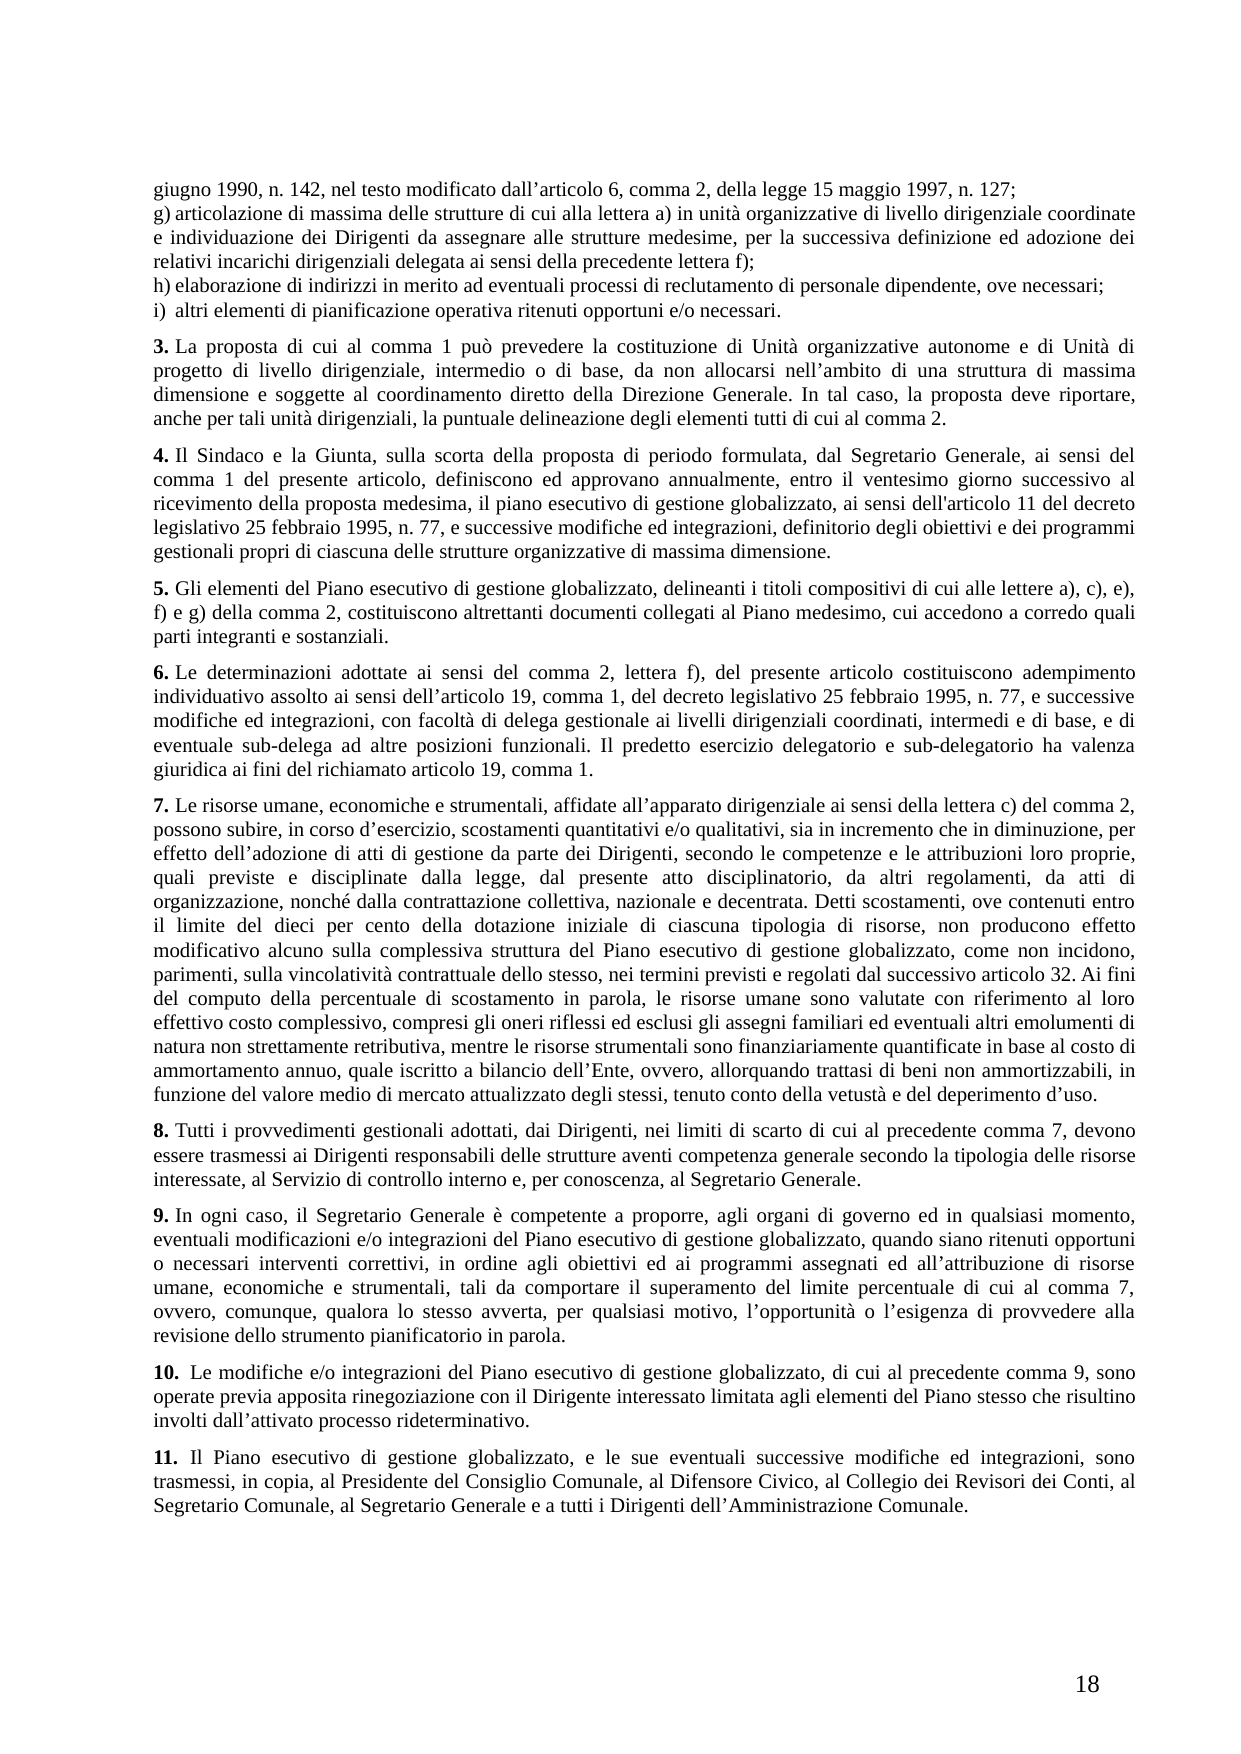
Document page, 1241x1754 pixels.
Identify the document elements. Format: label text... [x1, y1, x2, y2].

list articolazione di massima delle strutture di cui alla lettera a) in unità organizzative di livello dirigenziale coordinate e individuazione dei Dirigenti da assegnare alle strutture medesime, per la successiva definizione ed adozione dei relativi incarichi dirigenziali delegata ai sensi della precedente lettera f); [153, 201, 1137, 273]
list Il Piano esecutivo di gestione globalizzato, e le sue eventuali successive modifiche ed integrazioni, sono trasmessi, in copia, al Presidente del Consiglio Comunale, al Difensore Civico, al Collegio dei Revisori dei Conti, al Segretario Comunale, al Segretario Generale e a tutti i Dirigenti dell’Amministrazione Comunale. [153, 1445, 1137, 1517]
list Le risorse umane, economiche e strumentali, affidate all’apparato dirigenziale ai sensi della lettera c) del comma 2, possono subire, in corso d’esercizio, scostamenti quantitativi e/o qualitativi, sia in incremento che in diminuzione, per effetto dell’adozione di atti di gestione da parte dei Dirigenti, secondo le competenze e le attribuzioni loro proprie, quali previste e disciplinate dalla legge, dal presente atto disciplinatorio, da altri regolamenti, da atti di organizzazione, nonché dalla contrattazione collettiva, nazionale e decentrata. Detti scostamenti, ove contenuti entro il limite del dieci per cento della dotazione iniziale di ciascuna tipologia di risorse, non producono effetto modificativo alcuno sulla complessiva struttura del Piano esecutivo di gestione globalizzato, come non incidono, parimenti, sulla vincolatività contrattuale dello stesso, nei termini previsti e regolati dal successivo articolo 32. Ai fini del computo della percentuale di scostamento in parola, le risorse umane sono valutate con riferimento al loro effettivo costo complessivo, compresi gli oneri riflessi ed esclusi gli assegni familiari ed eventuali altri emolumenti di natura non strettamente retributiva, mentre le risorse strumentali sono finanziariamente quantificate in base al costo di ammortamento annuo, quale iscritto a bilancio dell’Ente, ovvero, allorquando trattasi di beni non ammortizzabili, in funzione del valore medio di mercato attualizzato degli stessi, tenuto conto della vetustà e del deperimento d’uso. [153, 793, 1137, 1106]
list In ogni caso, il Segretario Generale è competente a proporre, agli organi di governo ed in qualsiasi momento, eventuali modificazioni e/o integrazioni del Piano esecutivo di gestione globalizzato, quando siano ritenuti opportuni o necessari interventi correttivi, in ordine agli obiettivi ed ai programmi assegnati ed all’attribuzione di risorse umane, economiche e strumentali, tali da comportare il superamento del limite percentuale di cui al comma 7, ovvero, comunque, qualora lo stesso avverta, per qualsiasi motivo, l’opportunità o l’esigenza di provvedere alla revisione dello strumento pianificatorio in parola. [153, 1203, 1137, 1347]
list Il Sindaco e la Giunta, sulla scorta della proposta di periodo formulata, dal Segretario Generale, ai sensi del comma 1 del presente articolo, definiscono ed approvano annualmente, entro il ventesimo giorno successivo al ricevimento della proposta medesima, il piano esecutivo di gestione globalizzato, ai sensi dell'articolo 11 del decreto legislativo 25 febbraio 1995, n. 77, e successive modifiche ed integrazioni, definitorio degli obiettivi e dei programmi gestionali propri di ciascuna delle strutture organizzative di massima dimensione. [153, 443, 1137, 563]
list Le determinazioni adottate ai sensi del comma 2, lettera f), del presente articolo costituiscono adempimento individuativo assolto ai sensi dell’articolo 19, comma 1, del decreto legislativo 25 febbraio 1995, n. 77, e successive modifiche ed integrazioni, con facoltà di delega gestionale ai livelli dirigenziali coordinati, intermedi e di base, e di eventuale sub-delega ad altre posizioni funzionali. Il predetto esercizio delegatorio e sub-delegatorio ha valenza giuridica ai fini del richiamato articolo 19, comma 1. [153, 660, 1137, 781]
list Tutti i provvedimenti gestionali adottati, dai Dirigenti, nei limiti di scarto di cui al precedente comma 7, devono essere trasmessi ai Dirigenti responsabili delle strutture aventi competenza generale secondo la tipologia delle risorse interessate, al Servizio di controllo interno e, per conoscenza, al Segretario Generale. [153, 1118, 1137, 1191]
list Le modifiche e/o integrazioni del Piano esecutivo di gestione globalizzato, di cui al precedente comma 9, sono operate previa apposita rinegoziazione con il Dirigente interessato limitata agli elementi del Piano stesso che risultino involti dall’attivato processo rideterminativo. [153, 1360, 1137, 1432]
list altri elementi di pianificazione operativa ritenuti opportuni e/o necessari. [153, 297, 1137, 322]
list elaborazione di indirizzi in merito ad eventuali processi di reclutamento di personale dipendente, ove necessari; [153, 273, 1137, 297]
list La proposta di cui al comma 1 può prevedere la costituzione di Unità organizzative autonome e di Unità di progetto di livello dirigenziale, intermedio o di base, da non allocarsi nell’ambito di una struttura di massima dimensione e soggette al coordinamento diretto della Direzione Generale. In tal caso, la proposta deve riportare, anche per tali unità dirigenziali, la puntuale delineazione degli elementi tutti di cui al comma 2. [153, 334, 1137, 430]
list giugno 1990, n. 142, nel testo modificato dall’articolo 6, comma 2, della legge 15 maggio 1997, n. 127; [153, 177, 1137, 201]
list Gli elementi del Piano esecutivo di gestione globalizzato, delineanti i titoli compositivi di cui alle lettere a), c), e), f) e g) della comma 2, costituiscono altrettanti documenti collegati al Piano medesimo, cui accedono a corredo quali parti integranti e sostanziali. [153, 576, 1137, 648]
